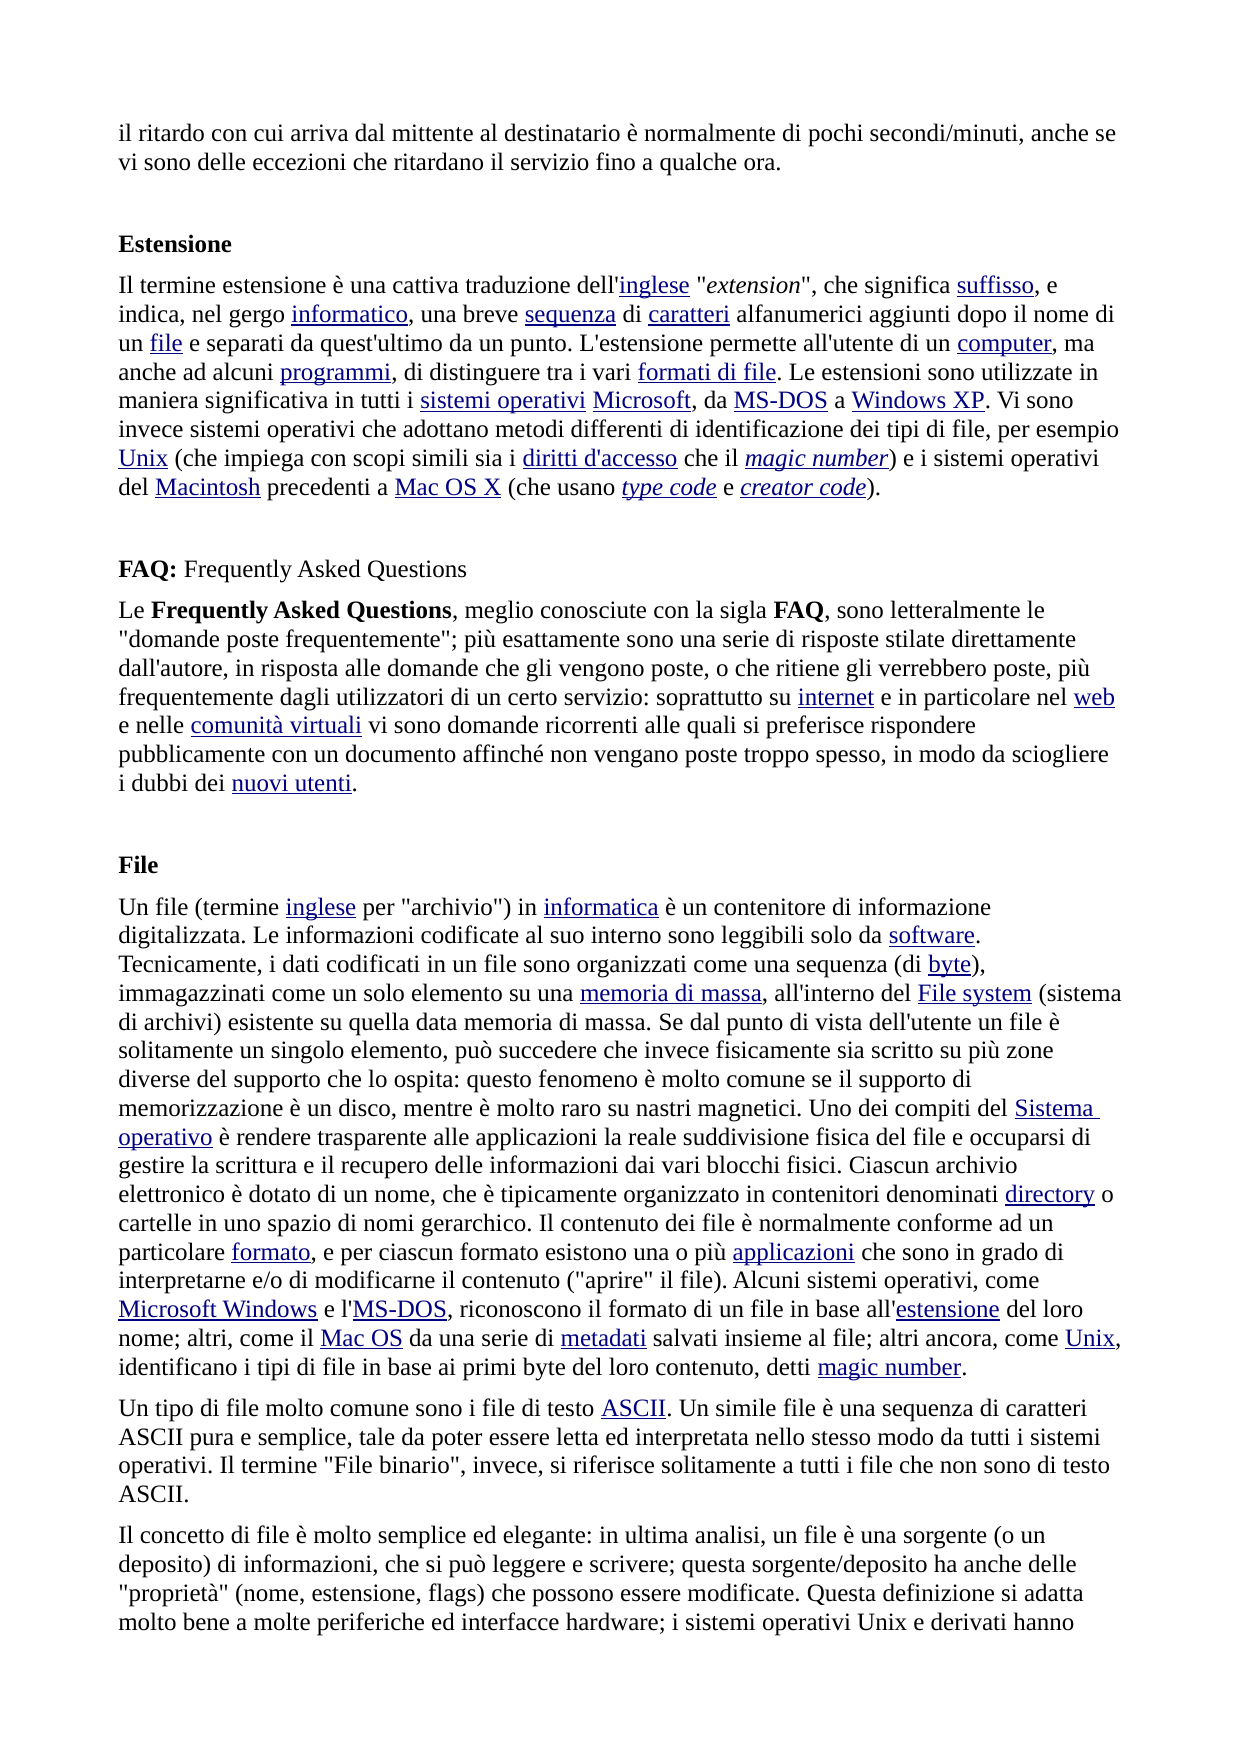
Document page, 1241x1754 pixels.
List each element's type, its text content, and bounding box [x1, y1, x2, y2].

text Le Frequently Asked Questions, meglio conosciute con la sigla FAQ, sono letteralmente le "domande poste frequentemente"; più esattamente sono una serie di risposte stilate direttamente dall'autore, in risposta alle domande che gli vengono poste, o che ritiene gli verrebbero poste, più frequentemente dagli utilizzatori di un certo servizio: soprattutto su internet e in particolare nel web e nelle comunità virtuali vi sono domande ricorrenti alle quali si preferisce rispondere pubblicamente con un documento affinché non vengano poste troppo spesso, in modo da sciogliere i dubbi dei nuovi utenti. [118, 596, 1122, 797]
text FAQ: Frequently Asked Questions [118, 554, 1122, 583]
text Un tipo di file molto comune sono i file di testo ASCII. Un simile file è una sequenza di caratteri ASCII pura e semplice, tale da poter essere letta ed interpretata nello stesso modo da tutti i sistemi operativi. Il termine "File binario", invece, si riferisce solitamente a tutti i file che non sono di testo ASCII. [118, 1393, 1122, 1508]
text Il concetto di file è molto semplice ed elegante: in ultima analisi, un file è una sorgente (o un deposito) di informazioni, che si può leggere e scrivere; questa sorgente/deposito ha anche delle "proprietà" (nome, estensione, flags) che possono essere modificate. Questa definizione si adatta molto bene a molte periferiche ed interfacce hardware; i sistemi operativi Unix e derivati hanno [118, 1521, 1122, 1636]
text Un file (termine inglese per "archivio") in informatica è un contenitore di informazione digitalizzata. Le informazioni codificate al suo interno sono leggibili solo da software. Tecnicamente, i dati codificati in un file sono organizzati come una sequenza (di byte), immagazzinati come un solo elemento su una memoria di massa, all'interno del File system (sistema di archivi) esistente su quella data memoria di massa. Se dal punto di vista dell'utente un file è solitamente un singolo elemento, può succedere che invece fisicamente sia scritto su più zone diverse del supporto che lo ospita: questo fenomeno è molto comune se il supporto di memorizzazione è un disco, mentre è molto raro su nastri magnetici. Uno dei compiti del Sistema operativo è rendere trasparente alle applicazioni la reale suddivisione fisica del file e occuparsi di gestire la scrittura e il recupero delle informazioni dai vari blocchi fisici. Ciascun archivio elettronico è dotato di un nome, che è tipicamente organizzato in contenitori denominati directory o cartelle in uno spazio di nomi gerarchico. Il contenuto dei file è normalmente conforme ad un particolare formato, e per ciascun formato esistono una o più applicazioni che sono in grado di interpretarne e/o di modificarne il contenuto ("aprire" il file). Alcuni sistemi operativi, come Microsoft Windows e l'MS-DOS, riconoscono il formato di un file in base all'estensione del loro nome; altri, come il Mac OS da una serie di metadati salvati insieme al file; altri ancora, come Unix, identificano i tipi di file in base ai primi byte del loro contenuto, detti magic number. [118, 892, 1122, 1381]
text Il termine estensione è una cattiva traduzione dell'inglese "extension", che significa suffisso, e indica, nel gergo informatico, una breve sequenza di caratteri alfanumerici aggiunti dopo il nome di un file e separati da quest'ultimo da un punto. L'estensione permette all'utente di un computer, ma anche ad alcuni programmi, di distinguere tra i vari formati di file. Le estensioni sono utilizzate in maniera significativa in tutti i sistemi operativi Microsoft, da MS-DOS a Windows XP. Vi sono invece sistemi operativi che adottano metodi differenti di identificazione dei tipi di file, per esempio Unix (che impiega con scopi simili sia i diritti d'accesso che il magic number) e i sistemi operativi del Macintosh precedenti a Mac OS X (che usano type code e creator code). [118, 271, 1122, 501]
text Estensione [118, 229, 1122, 258]
text il ritardo con cui arriva dal mittente al destinatario è normalmente di pochi secondi/minuti, anche se vi sono delle eccezioni che ritardano il servizio fino a qualche ora. [118, 118, 1122, 176]
text File [118, 851, 1122, 879]
